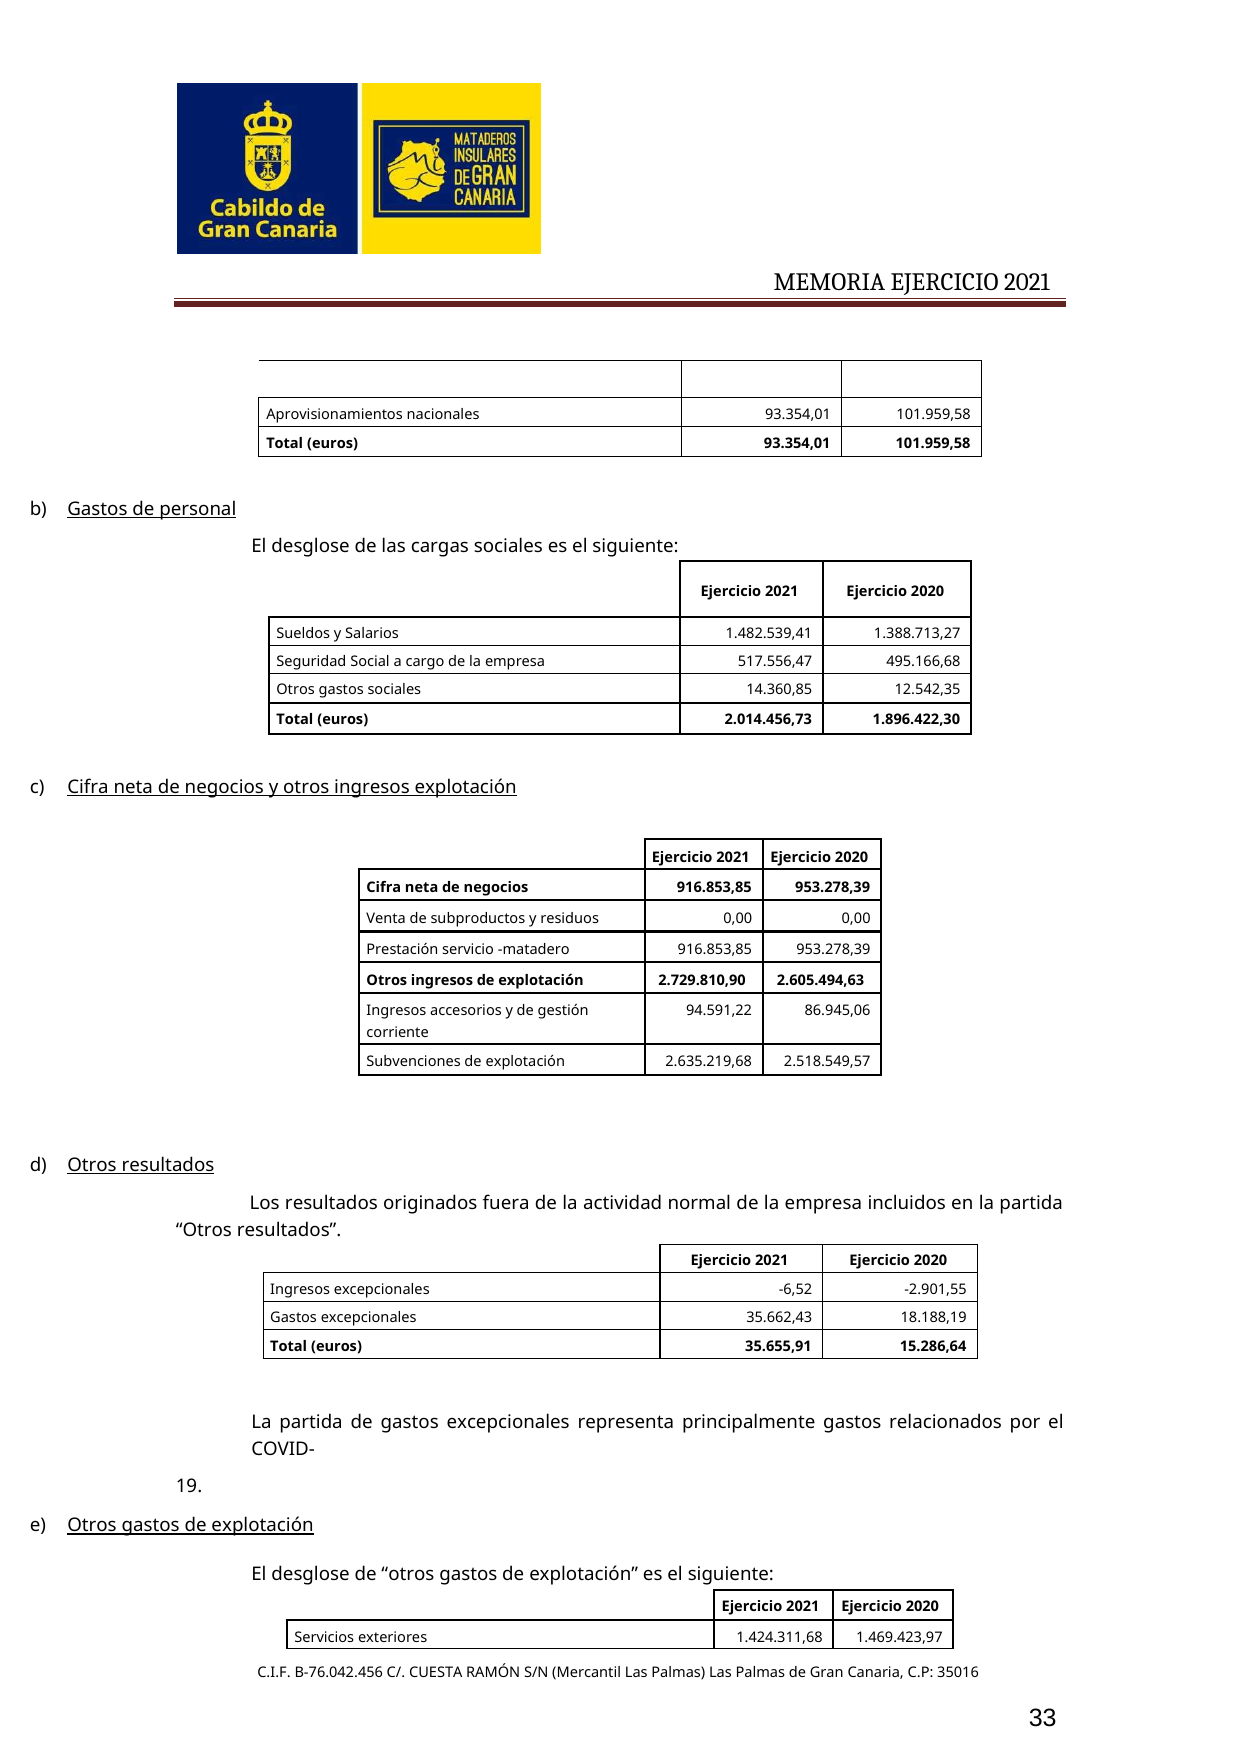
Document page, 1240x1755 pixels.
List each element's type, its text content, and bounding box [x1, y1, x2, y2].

table_cell Gastos excepcionales [264, 1302, 659, 1329]
table_cell 1.896.422,30 [824, 704, 970, 733]
table_cell 495.166,68 [824, 646, 970, 672]
text La partida de gastos excepcionales representa principalmente gastos relacionados por el COVID- [251, 1408, 1064, 1461]
list Cifra neta de negocios y otros ingresos explotación [29, 773, 1107, 798]
table_header [359, 838, 644, 868]
table_cell 15.286,64 [823, 1330, 977, 1358]
table_cell -2.901,55 [823, 1273, 977, 1301]
table_cell 18.188,19 [823, 1302, 977, 1329]
table_cell 1.424.311,68 [715, 1621, 832, 1648]
table_cell 953.278,39 [764, 933, 880, 961]
text El desglose de las cargas sociales es el siguiente: [251, 533, 1064, 558]
table_header Ejercicio 2020 [823, 1245, 977, 1272]
table_cell -6,52 [661, 1273, 822, 1301]
list Otros resultados [29, 1151, 1107, 1177]
table_cell 2.729.810,90 [646, 963, 762, 992]
table_cell 2.605.494,63 [764, 963, 880, 992]
table_header Ejercicio 2020 [764, 840, 880, 868]
table_cell 93.354,01 [682, 398, 841, 426]
text Los resultados originados fuera de la actividad normal de la empresa incluidos en la partida “Otros resultados”. [176, 1189, 1064, 1242]
table_cell 12.542,35 [824, 674, 970, 702]
table_cell 953.278,39 [764, 870, 880, 899]
table_cell 94.591,22 [646, 994, 762, 1043]
table_header Ejercicio 2021 [681, 562, 822, 616]
table_cell Prestación servicio -matadero [360, 933, 644, 961]
text 19. [176, 1472, 1064, 1498]
table_cell 35.655,91 [661, 1330, 822, 1358]
table_cell 517.556,47 [681, 646, 822, 672]
table_cell 2.014.456,73 [681, 704, 822, 733]
table_header Ejercicio 2021 [715, 1591, 832, 1619]
table_header [842, 361, 981, 397]
table_cell 2.635.219,68 [646, 1045, 762, 1073]
table_header Ejercicio 2021 [646, 840, 762, 868]
table_cell Aprovisionamientos nacionales [259, 398, 681, 426]
table_cell 101.959,58 [842, 427, 981, 456]
table_cell Ingresos accesorios y de gestión corriente [360, 994, 644, 1043]
table_cell Total (euros) [259, 427, 681, 456]
table_cell Venta de subproductos y residuos [360, 901, 644, 930]
table_cell 93.354,01 [682, 427, 841, 456]
table_cell 14.360,85 [681, 674, 822, 702]
table_header Ejercicio 2020 [834, 1591, 952, 1619]
table_cell 0,00 [764, 901, 880, 930]
list Gastos de personal [29, 495, 1107, 521]
table_cell 86.945,06 [764, 994, 880, 1043]
table_cell Total (euros) [270, 704, 679, 733]
table_cell Seguridad Social a cargo de la empresa [270, 646, 679, 672]
table_cell Sueldos y Salarios [270, 618, 679, 645]
table_cell 916.853,85 [646, 933, 762, 961]
table_cell Total (euros) [264, 1330, 659, 1358]
table_cell 1.469.423,97 [834, 1621, 952, 1648]
table_cell Servicios exteriores [288, 1621, 713, 1648]
table_header Ejercicio 2021 [661, 1245, 822, 1272]
table_cell Subvenciones de explotación [360, 1045, 644, 1073]
table_cell Otros ingresos de explotación [360, 963, 644, 992]
table_cell 1.482.539,41 [681, 618, 822, 645]
table_header [263, 1244, 659, 1272]
table_cell 101.959,58 [842, 398, 981, 426]
table_cell 0,00 [646, 901, 762, 930]
table_cell 916.853,85 [646, 870, 762, 899]
table_header Ejercicio 2020 [824, 562, 970, 616]
table_header [287, 1589, 713, 1619]
table_cell 1.388.713,27 [824, 618, 970, 645]
table_cell 2.518.549,57 [764, 1045, 880, 1073]
table_header [682, 361, 841, 397]
table_cell Cifra neta de negocios [360, 870, 644, 899]
table_cell 35.662,43 [661, 1302, 822, 1329]
table_header [259, 361, 681, 397]
table_header [269, 560, 679, 616]
table_cell Ingresos excepcionales [264, 1273, 659, 1301]
text El desglose de “otros gastos de explotación” es el siguiente: [251, 1561, 1064, 1586]
list Otros gastos de explotación [29, 1512, 1107, 1537]
table_cell Otros gastos sociales [270, 674, 679, 702]
